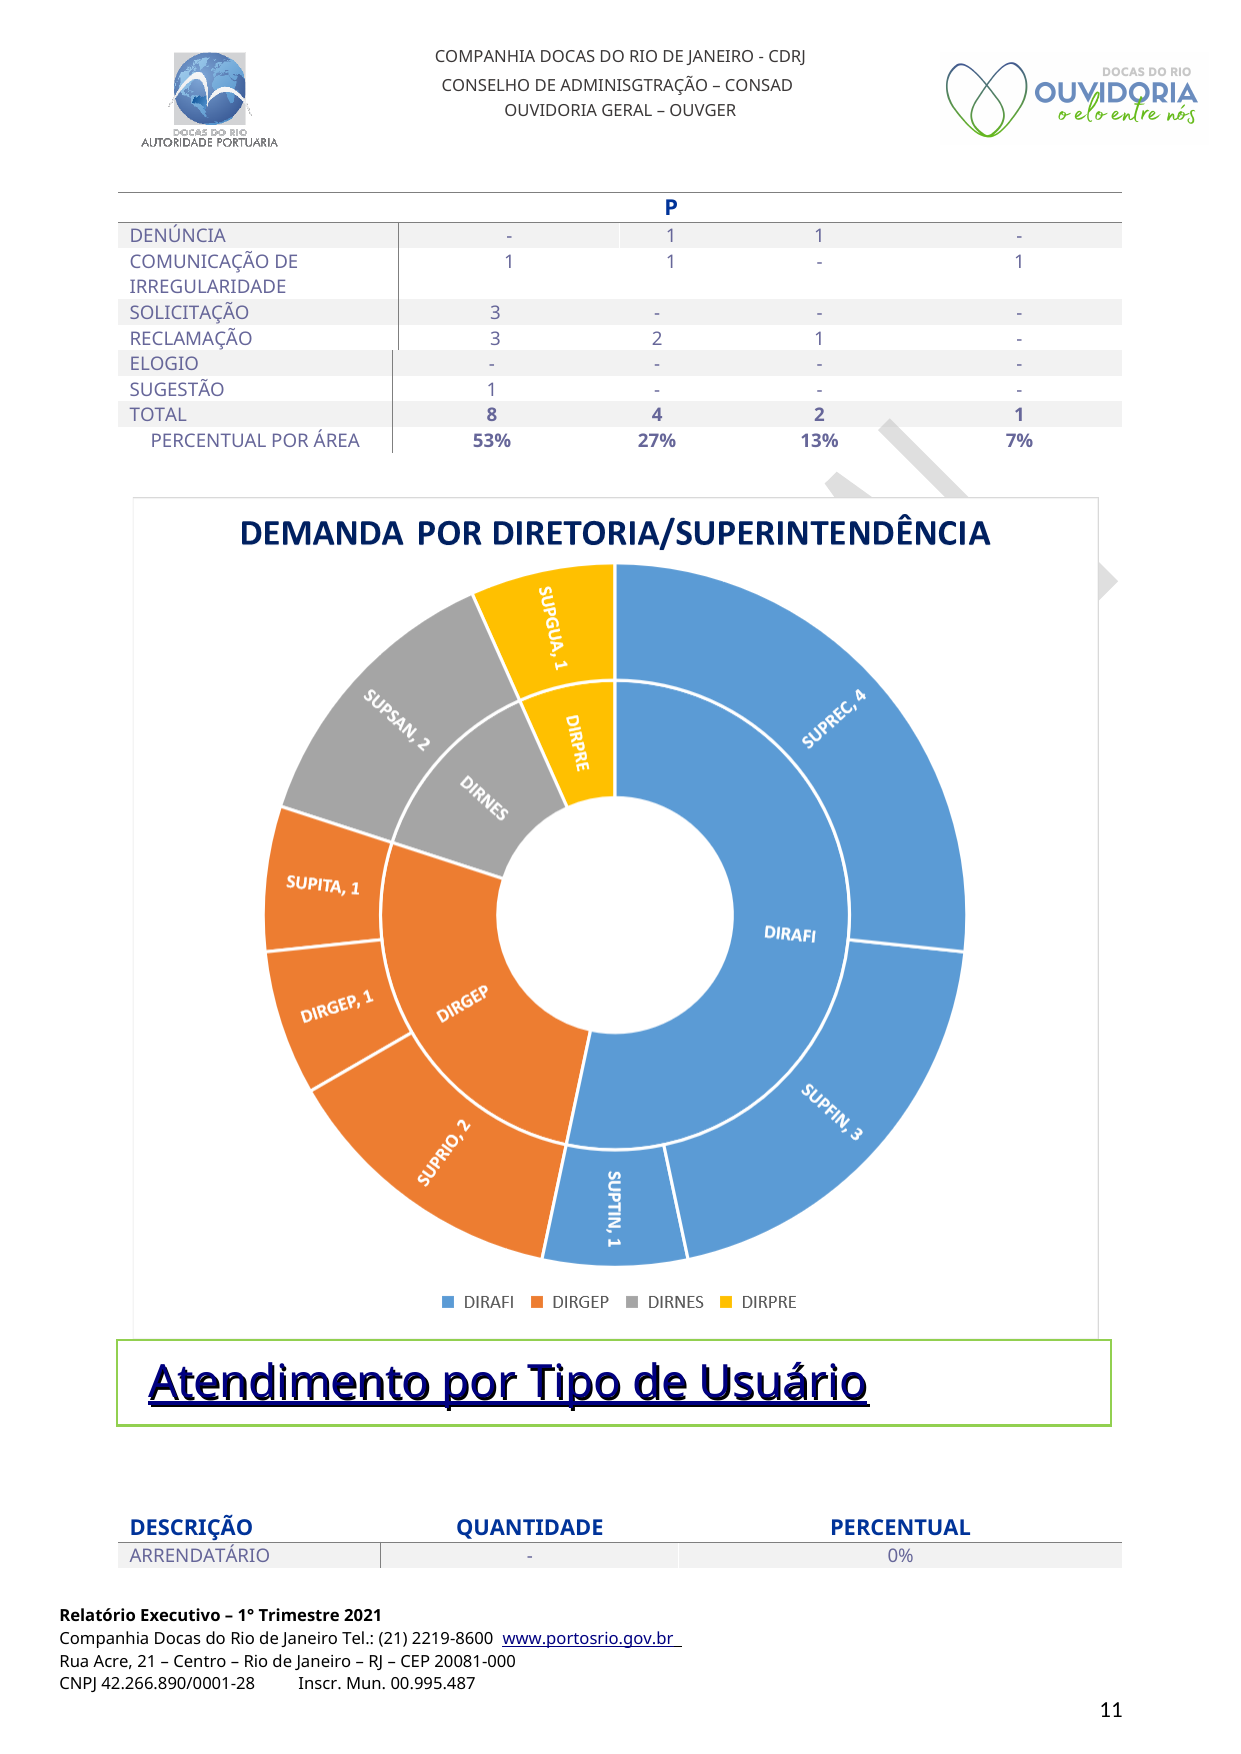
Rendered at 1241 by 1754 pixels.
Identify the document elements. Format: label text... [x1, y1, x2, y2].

table_header DIRAFI [399, 193, 619, 222]
table_cell - [916, 299, 1122, 325]
table_cell Total [118, 401, 392, 427]
table_cell - [916, 350, 1122, 376]
table_cell - [722, 376, 916, 401]
table_cell 1 [620, 248, 722, 299]
table_cell 1 [916, 401, 1122, 427]
table_cell - [399, 223, 619, 248]
table_cell 1 [722, 325, 916, 350]
table_cell Sugestão [118, 376, 392, 401]
table_cell Denúncia [118, 223, 398, 248]
table_cell PERCENTUAL POR ÁREA [118, 427, 392, 452]
table_cell - [591, 350, 722, 376]
table_cell - [722, 248, 916, 299]
table_cell Reclamação [118, 325, 398, 350]
table_cell - [916, 376, 1122, 401]
table_cell 8 [393, 401, 591, 427]
table_cell - [591, 376, 722, 401]
table_header P [620, 193, 722, 222]
table_cell - [381, 1543, 678, 1568]
table_cell 3 [399, 299, 591, 325]
table_cell Arrendatário [118, 1543, 380, 1568]
table_cell 4 [591, 401, 722, 427]
table_cell Solicitação [118, 299, 398, 325]
table_cell - [916, 325, 1122, 350]
table_cell 3 [399, 325, 591, 350]
table_header Descrição [118, 1512, 381, 1542]
table_cell 53% [393, 427, 591, 452]
table_cell 2 [591, 325, 722, 350]
table_cell 1 [399, 248, 619, 299]
table_cell [900, 427, 916, 443]
table_header Quantidade [381, 1512, 678, 1542]
table_header Percentual [679, 1512, 1122, 1542]
subtitle Atendimento por Tipo de Usuário [118, 1349, 1110, 1411]
table_cell 2 [722, 401, 916, 427]
table_cell 13% [722, 427, 898, 452]
table_cell Elogio [118, 350, 392, 376]
table_cell 1 [722, 223, 916, 248]
table_cell Comunicação de irregularidade [118, 248, 398, 299]
table_cell 27% [591, 427, 722, 452]
table_cell 1 [620, 223, 722, 248]
table_cell - [393, 350, 591, 376]
table_cell - [722, 350, 916, 376]
table_cell - [916, 223, 1122, 248]
table_header [916, 193, 1122, 222]
table_header [722, 193, 916, 222]
table_cell 0% [679, 1543, 1122, 1568]
table_cell 1 [393, 376, 591, 401]
table_cell 7% [916, 427, 1122, 452]
table_cell 1 [916, 248, 1122, 299]
table_header Descrição [118, 193, 399, 222]
table_cell - [722, 299, 916, 325]
table_cell - [591, 299, 722, 325]
